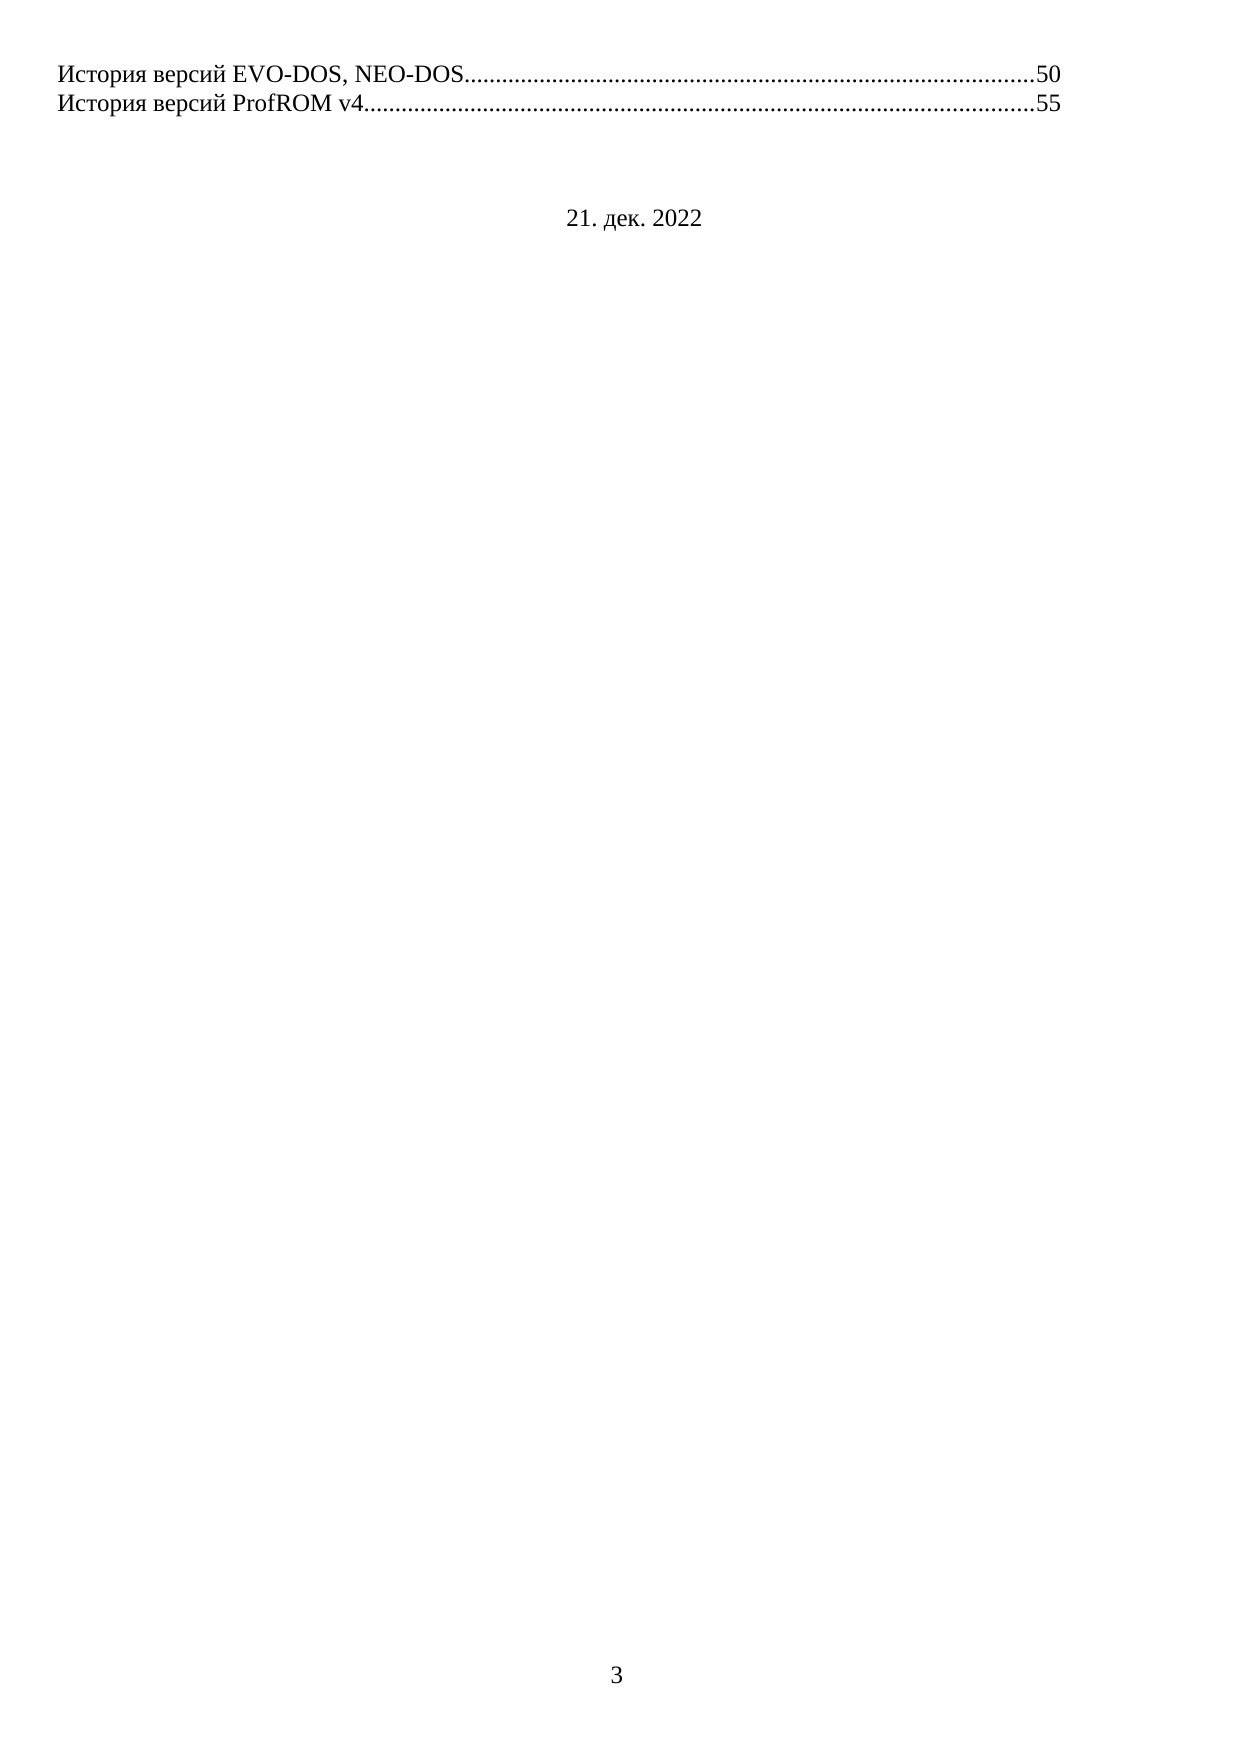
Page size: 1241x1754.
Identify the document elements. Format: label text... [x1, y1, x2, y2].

text История версий ProfROM v4 55 [57, 88, 1176, 117]
text История версий EVO-DOS, NEO-DOS 50 [57, 59, 1176, 88]
text 21. дек. 2022 [57, 203, 1176, 232]
